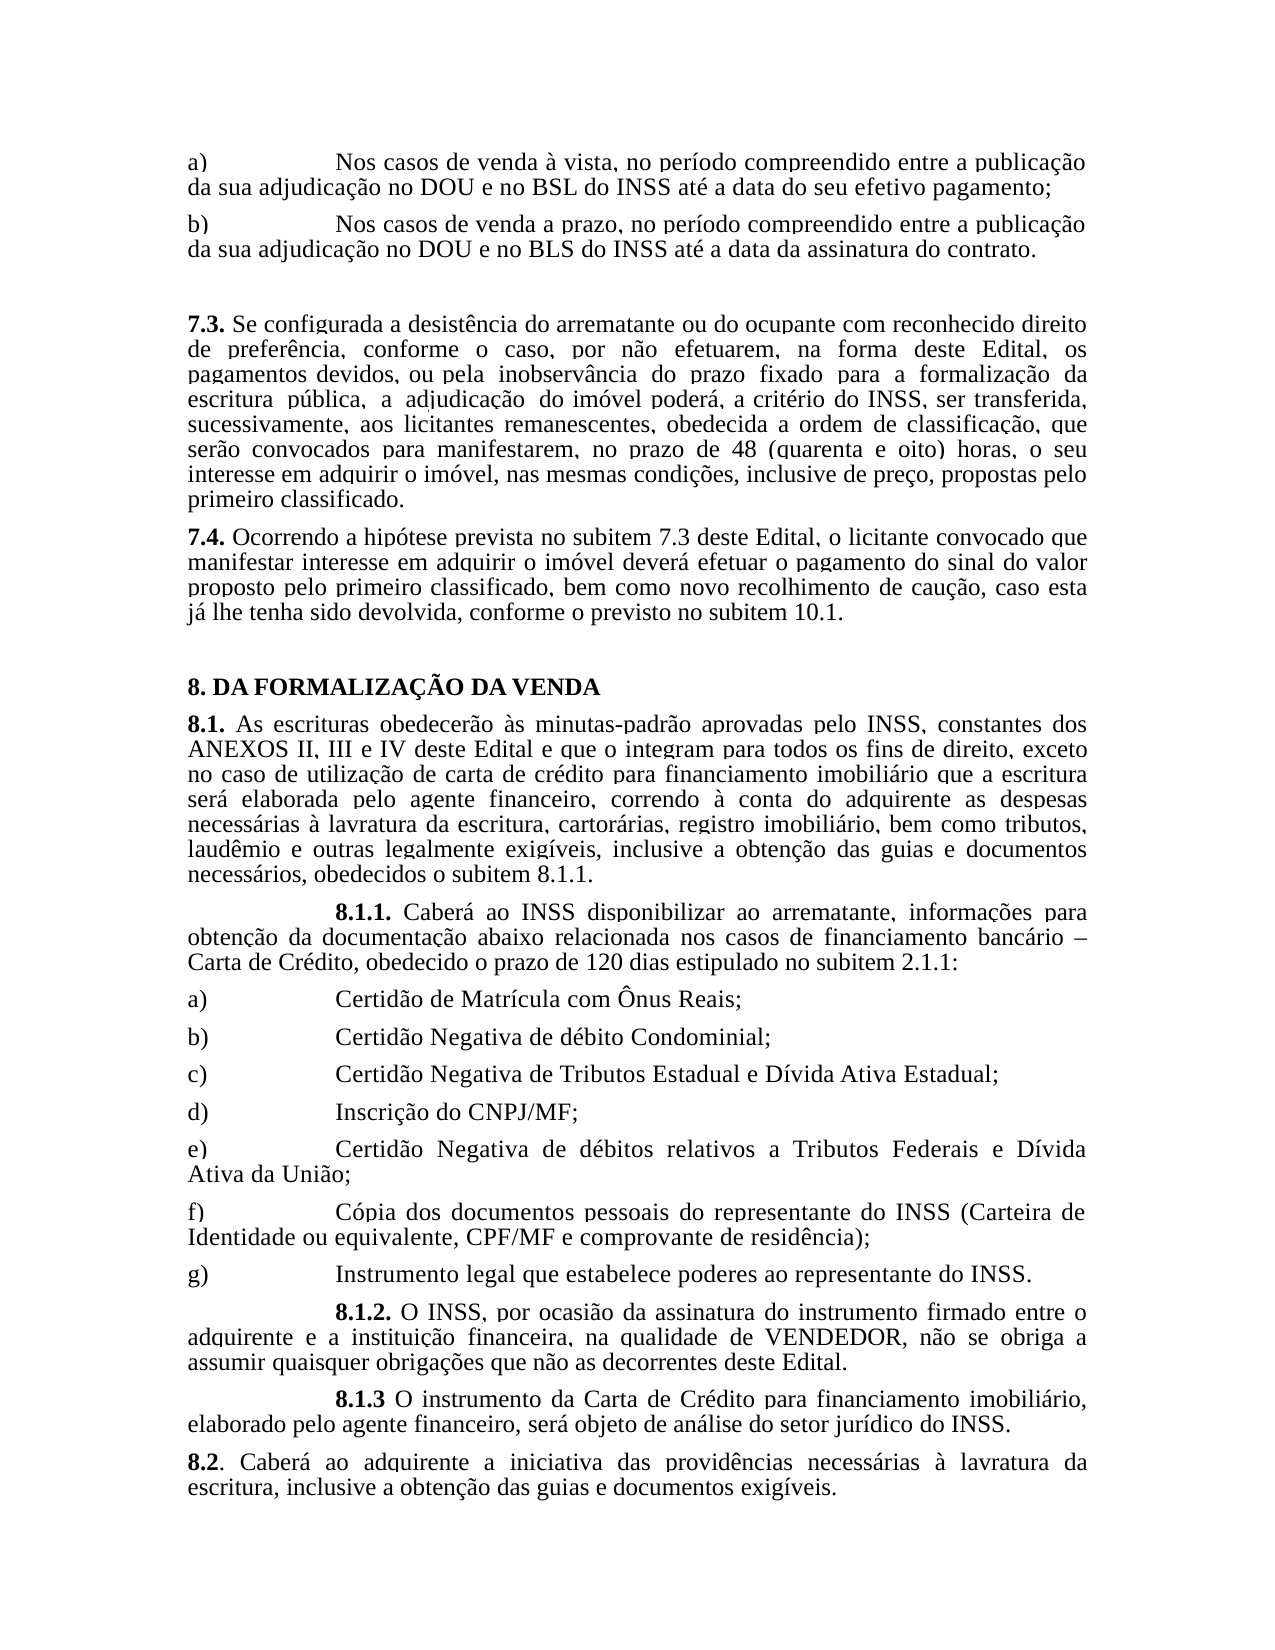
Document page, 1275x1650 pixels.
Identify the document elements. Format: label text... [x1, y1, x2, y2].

list a) Certidão de Matrícula com Ônus Reais; [187, 987, 1087, 1012]
text 7.3. Se configurada a desistência do arrematante ou do ocupante com reconhecido direito de preferência, conforme o caso, por não efetuarem, na forma deste Edital, os pagamentos devidos, ou pela inobservância do prazo fixado para a formalização da escritura pública, a adjudicação do imóvel poderá, a critério do INSS, ser transferida, sucessivamente, aos licitantes remanescentes, obedecida a ordem de classificação, que serão convocados para manifestarem, no prazo de 48 (quarenta e oito) horas, o seu interesse em adquirir o imóvel, nas mesmas condições, inclusive de preço, propostas pelo primeiro classificado. [187, 312, 1087, 512]
text 8. DA FORMALIZAÇÃO DA VENDA [187, 675, 1087, 700]
text 8.1.3 O instrumento da Carta de Crédito para financiamento imobiliário, elaborado pelo agente financeiro, será objeto de análise do setor jurídico do INSS. [187, 1387, 1087, 1437]
list b) Certidão Negativa de débito Condominial; [187, 1025, 1087, 1050]
list b) Nos casos de venda a prazo, no período compreendido entre a publicação da sua adjudicação no DOU e no BLS do INSS até a data da assinatura do contrato. [187, 212, 1087, 262]
list a) Nos casos de venda à vista, no período compreendido entre a publicação da sua adjudicação no DOU e no BSL do INSS até a data do seu efetivo pagamento; [187, 150, 1087, 200]
list f) Cópia dos documentos pessoais do representante do INSS (Carteira de Identidade ou equivalente, CPF/MF e comprovante de residência); [187, 1200, 1087, 1250]
list e) Certidão Negativa de débitos relativos a Tributos Federais e Dívida Ativa da União; [187, 1137, 1087, 1187]
text 8.2. Caberá ao adquirente a iniciativa das providências necessárias à lavratura da escritura, inclusive a obtenção das guias e documentos exigíveis. [187, 1450, 1087, 1500]
list d) Inscrição do CNPJ/MF; [187, 1100, 1087, 1125]
text 7.4. Ocorrendo a hipótese prevista no subitem 7.3 deste Edital, o licitante convocado que manifestar interesse em adquirir o imóvel deverá efetuar o pagamento do sinal do valor proposto pelo primeiro classificado, bem como novo recolhimento de caução, caso esta já lhe tenha sido devolvida, conforme o previsto no subitem 10.1. [187, 525, 1087, 625]
text 8.1.1. Caberá ao INSS disponibilizar ao arrematante, informações para obtenção da documentação abaixo relacionada nos casos de financiamento bancário – Carta de Crédito, obedecido o prazo de 120 dias estipulado no subitem 2.1.1: [187, 900, 1087, 975]
list c) Certidão Negativa de Tributos Estadual e Dívida Ativa Estadual; [187, 1062, 1087, 1087]
text 8.1.2. O INSS, por ocasião da assinatura do instrumento firmado entre o adquirente e a instituição financeira, na qualidade de VENDEDOR, não se obriga a assumir quaisquer obrigações que não as decorrentes deste Edital. [187, 1300, 1087, 1375]
list g) Instrumento legal que estabelece poderes ao representante do INSS. [187, 1262, 1087, 1287]
text 8.1. As escrituras obedecerão às minutas-padrão aprovadas pelo INSS, constantes dos ANEXOS II, III e IV deste Edital e que o integram para todos os fins de direito, exceto no caso de utilização de carta de crédito para financiamento imobiliário que a escritura será elaborada pelo agente financeiro, correndo à conta do adquirente as despesas necessárias à lavratura da escritura, cartorárias, registro imobiliário, bem como tributos, laudêmio e outras legalmente exigíveis, inclusive a obtenção das guias e documentos necessários, obedecidos o subitem 8.1.1. [187, 712, 1087, 887]
